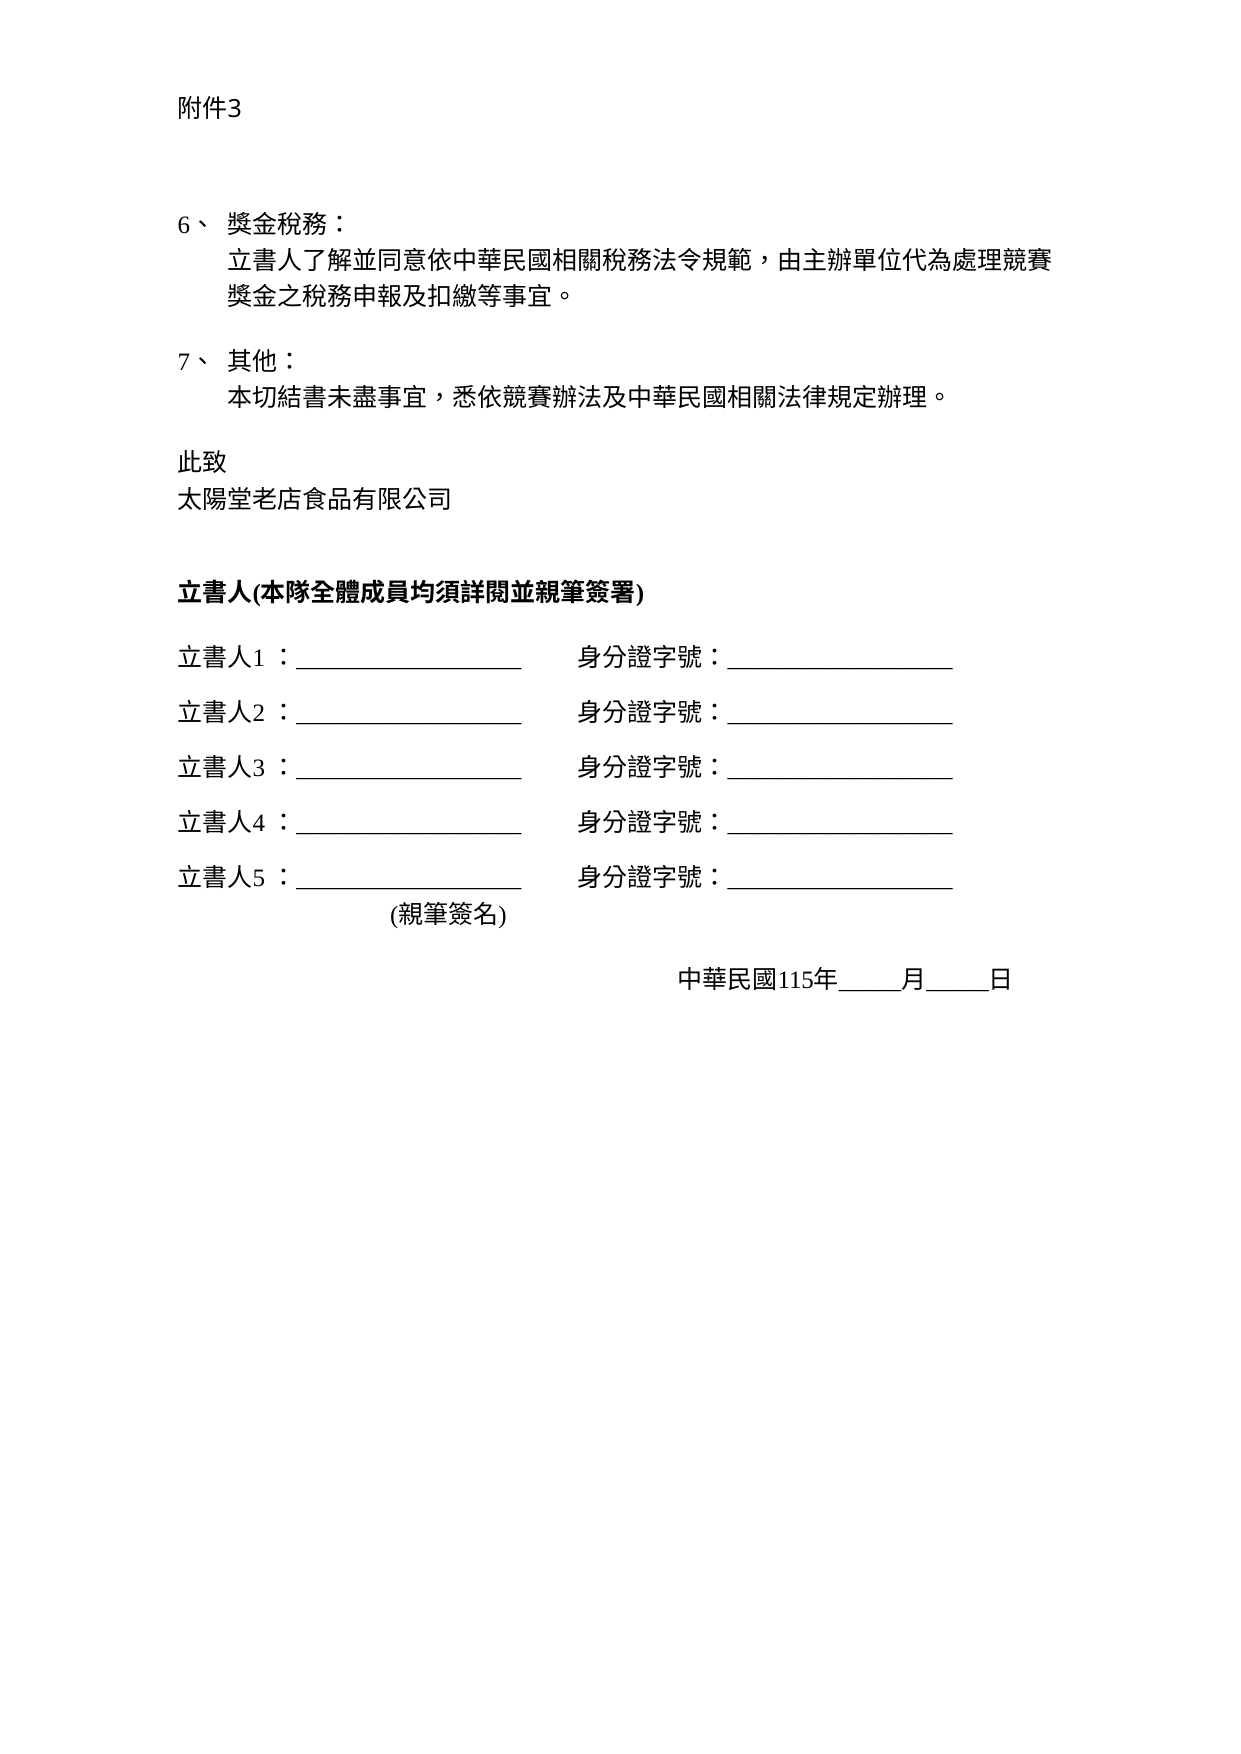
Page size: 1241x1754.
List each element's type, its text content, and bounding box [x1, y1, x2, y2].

list 獎金稅務： [177, 204, 1063, 240]
text 此致 [177, 443, 1063, 479]
text 太陽堂老店食品有限公司 [177, 479, 1063, 515]
text 立書人2 ：__________________ 身分證字號：__________________ [177, 693, 1063, 729]
text 立書人4 ：__________________ 身分證字號：__________________ [177, 803, 1063, 839]
text 立書人3 ：__________________ 身分證字號：__________________ [177, 748, 1063, 784]
text 本切結書未盡事宜，悉依競賽辦法及中華民國相關法律規定辦理。 [227, 378, 1063, 414]
text 立書人了解並同意依中華民國相關稅務法令規範，由主辦單位代為處理競賽獎金之稅務申報及扣繳等事宜。 [227, 240, 1063, 313]
text (親筆簽名) [377, 894, 1063, 930]
list 其他： [177, 342, 1063, 378]
text 立書人1 ：__________________ 身分證字號：__________________ [177, 638, 1063, 674]
text 立書人(本隊全體成員均須詳閱並親筆簽署) [177, 573, 1063, 609]
text 中華民國115年_____月_____日 [677, 959, 1063, 995]
text 立書人5 ：__________________ 身分證字號：__________________ [177, 858, 1063, 894]
